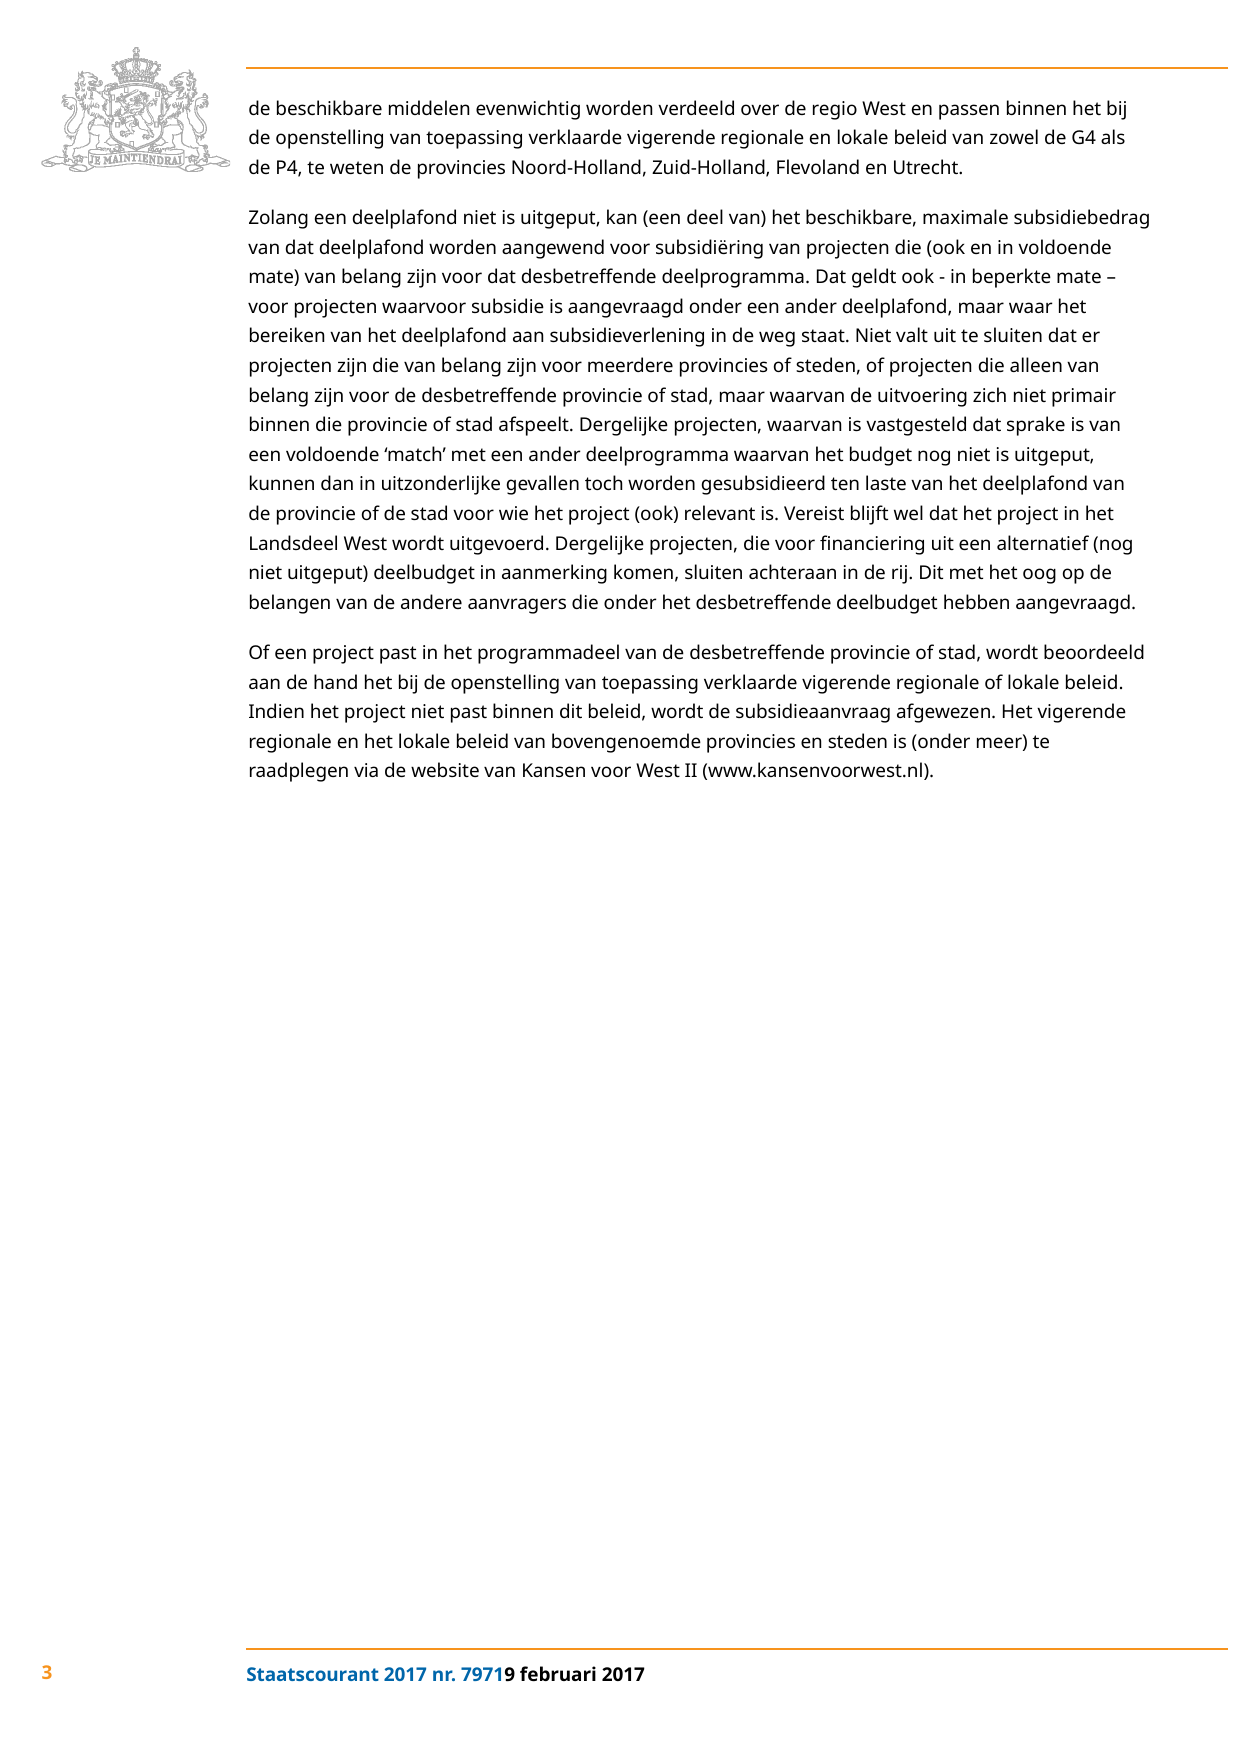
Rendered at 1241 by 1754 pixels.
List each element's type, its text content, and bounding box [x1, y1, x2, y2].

picture [41, 47, 231, 172]
text de beschikbare middelen evenwichtig worden verdeeld over de regio West en passen binnen het bij de openstelling van toepassing verklaarde vigerende regionale en lokale beleid van zowel de G4 als de P4, te weten de provincies Noord-Holland, Zuid-Holland, Flevoland en Utrecht. [248, 95, 1152, 180]
text Of een project past in het programmadeel van de desbetreffende provincie of stad, wordt beoordeeld aan de hand het bij de openstelling van toepassing verklaarde vigerende regionale of lokale beleid. Indien het project niet past binnen dit beleid, wordt de subsidieaanvraag afgewezen. Het vigerende regionale en het lokale beleid van bovengenoemde provincies en steden is (onder meer) te raadplegen via de website van Kansen voor West II (www.kansenvoorwest.nl). [248, 639, 1152, 783]
text Zolang een deelplafond niet is uitgeput, kan (een deel van) het beschikbare, maximale subsidiebedrag van dat deelplafond worden aangewend voor subsidiëring van projecten die (ook en in voldoende mate) van belang zijn voor dat desbetreffende deelprogramma. Dat geldt ook - in beperkte mate – voor projecten waarvoor subsidie is aangevraagd onder een ander deelplafond, maar waar het bereiken van het deelplafond aan subsidieverlening in de weg staat. Niet valt uit te sluiten dat er projecten zijn die van belang zijn voor meerdere provincies of steden, of projecten die alleen van belang zijn voor de desbetreffende provincie of stad, maar waarvan de uitvoering zich niet primair binnen die provincie of stad afspeelt. Dergelijke projecten, waarvan is vastgesteld dat sprake is van een voldoende ‘match’ met een ander deelprogramma waarvan het budget nog niet is uitgeput, kunnen dan in uitzonderlijke gevallen toch worden gesubsidieerd ten laste van het deelplafond van de provincie of de stad voor wie het project (ook) relevant is. Vereist blijft wel dat het project in het Landsdeel West wordt uitgevoerd. Dergelijke projecten, die voor financiering uit een alternatief (nog niet uitgeput) deelbudget in aanmerking komen, sluiten achteraan in de rij. Dit met het oog op de belangen van de andere aanvragers die onder het desbetreffende deelbudget hebben aangevraagd. [248, 204, 1152, 615]
